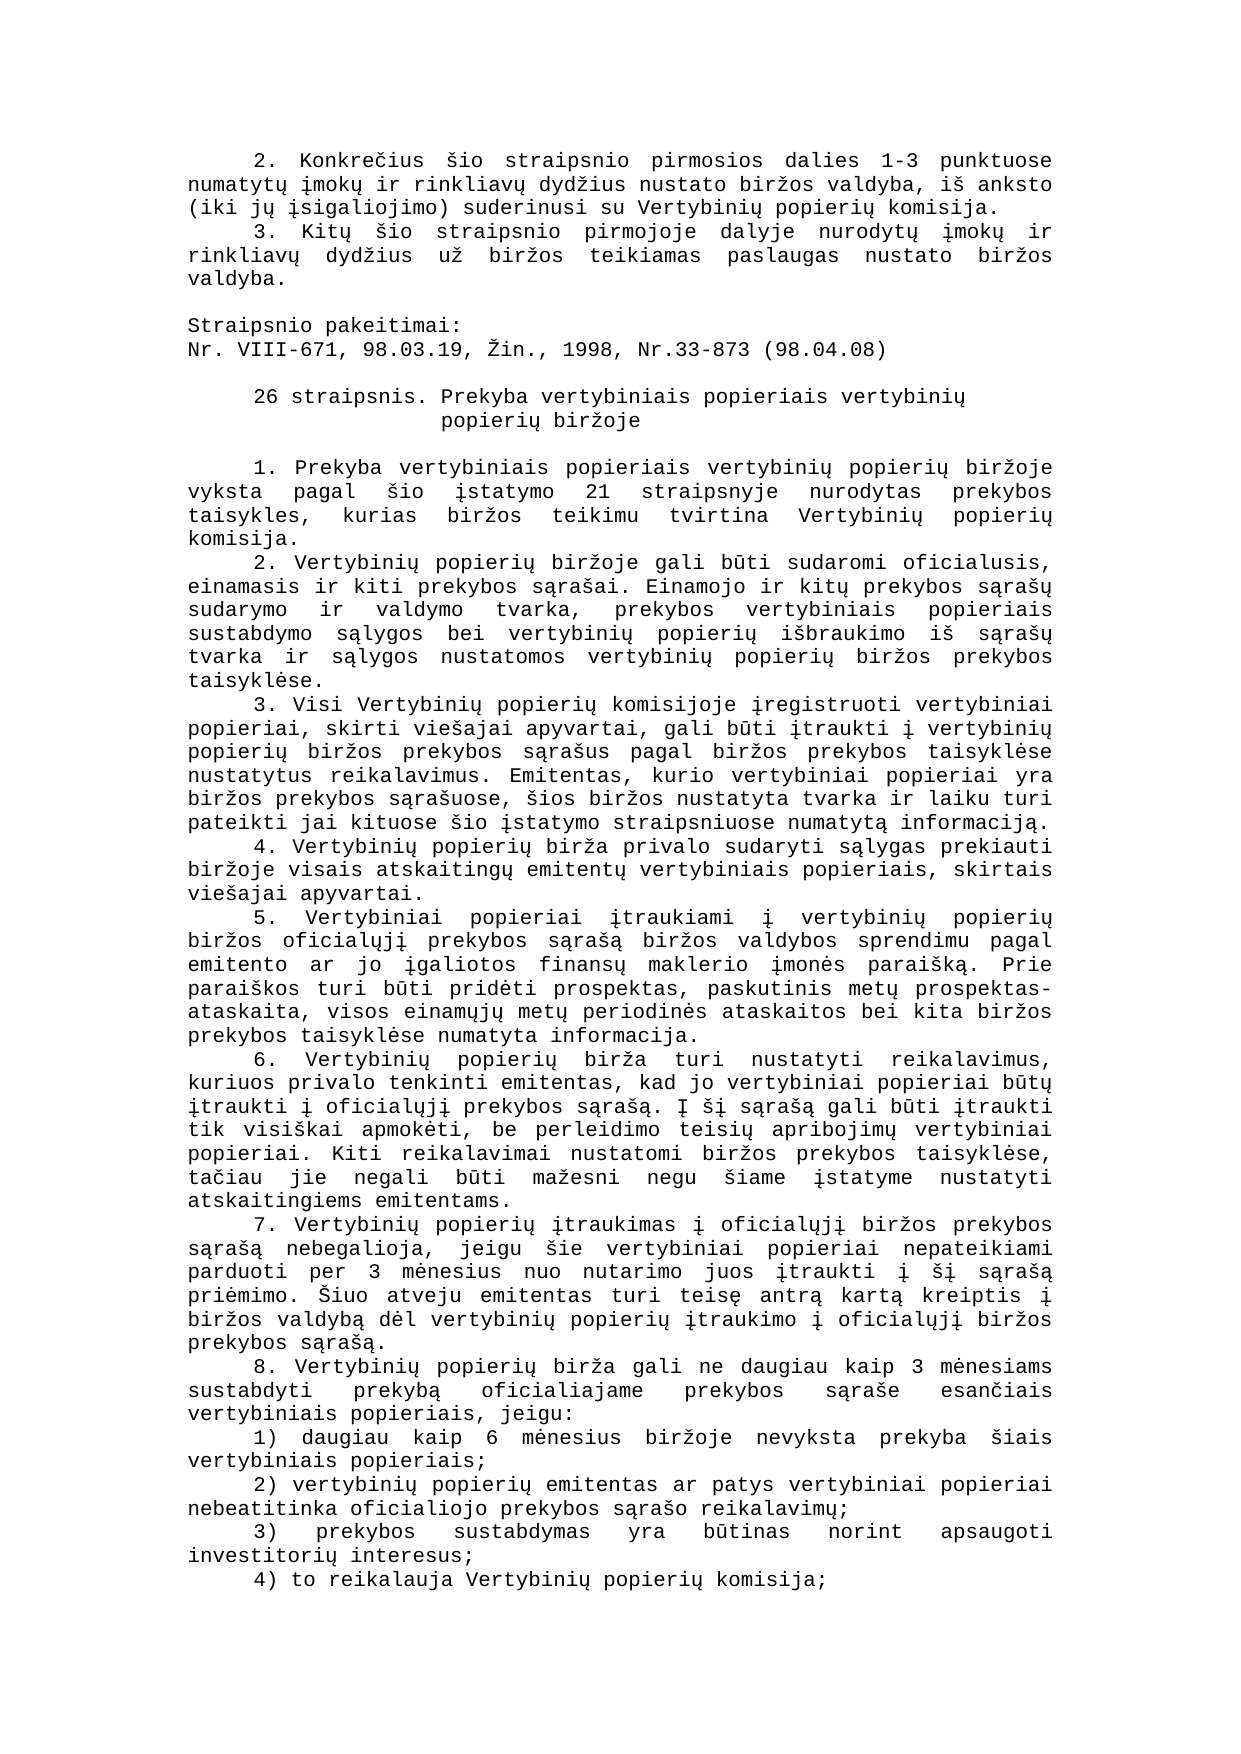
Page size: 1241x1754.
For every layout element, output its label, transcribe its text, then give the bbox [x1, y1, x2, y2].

text 7. Vertybinių popierių įtraukimas į oficialųjį biržos prekybos sąrašą nebegalioja, jeigu šie vertybiniai popieriai nepateikiami parduoti per 3 mėnesius nuo nutarimo juos įtraukti į šį sąrašą priėmimo. Šiuo atveju emitentas turi teisę antrą kartą kreiptis į biržos valdybą dėl vertybinių popierių įtraukimo į oficialųjį biržos prekybos sąrašą. [187, 1214, 1053, 1356]
text Straipsnio pakeitimai: [187, 316, 1053, 339]
text 2. Konkrečius šio straipsnio pirmosios dalies 1-3 punktuose numatytų įmokų ir rinkliavų dydžius nustato biržos valdyba, iš anksto (iki jų įsigaliojimo) suderinusi su Vertybinių popierių komisija. [187, 150, 1053, 221]
text 3. Kitų šio straipsnio pirmojoje dalyje nurodytų įmokų ir rinkliavų dydžius už biržos teikiamas paslaugas nustato biržos valdyba. [187, 221, 1053, 292]
text Nr. VIII-671, 98.03.19, Žin., 1998, Nr.33-873 (98.04.08) [187, 339, 1053, 363]
text 26 straipsnis. Prekyba vertybiniais popieriais vertybinių [187, 386, 1053, 410]
text 1. Prekyba vertybiniais popieriais vertybinių popierių biržoje vyksta pagal šio įstatymo 21 straipsnyje nurodytas prekybos taisykles, kurias biržos teikimu tvirtina Vertybinių popierių komisija. [187, 457, 1053, 552]
text 4) to reikalauja Vertybinių popierių komisija; [187, 1569, 1053, 1592]
text 2. Vertybinių popierių biržoje gali būti sudaromi oficialusis, einamasis ir kiti prekybos sąrašai. Einamojo ir kitų prekybos sąrašų sudarymo ir valdymo tvarka, prekybos vertybiniais popieriais sustabdymo sąlygos bei vertybinių popierių išbraukimo iš sąrašų tvarka ir sąlygos nustatomos vertybinių popierių biržos prekybos taisyklėse. [187, 552, 1053, 694]
text 3. Visi Vertybinių popierių komisijoje įregistruoti vertybiniai popieriai, skirti viešajai apyvartai, gali būti įtraukti į vertybinių popierių biržos prekybos sąrašus pagal biržos prekybos taisyklėse nustatytus reikalavimus. Emitentas, kurio vertybiniai popieriai yra biržos prekybos sąrašuose, šios biržos nustatyta tvarka ir laiku turi pateikti jai kituose šio įstatymo straipsniuose numatytą informaciją. [187, 694, 1053, 836]
text 8. Vertybinių popierių birža gali ne daugiau kaip 3 mėnesiams sustabdyti prekybą oficialiajame prekybos sąraše esančiais vertybiniais popieriais, jeigu: [187, 1356, 1053, 1427]
text popierių biržoje [187, 410, 1053, 434]
text 5. Vertybiniai popieriai įtraukiami į vertybinių popierių biržos oficialųjį prekybos sąrašą biržos valdybos sprendimu pagal emitento ar jo įgaliotos finansų maklerio įmonės paraišką. Prie paraiškos turi būti pridėti prospektas, paskutinis metų prospektas-ataskaita, visos einamųjų metų periodinės ataskaitos bei kita biržos prekybos taisyklėse numatyta informacija. [187, 907, 1053, 1048]
text 6. Vertybinių popierių birža turi nustatyti reikalavimus, kuriuos privalo tenkinti emitentas, kad jo vertybiniai popieriai būtų įtraukti į oficialųjį prekybos sąrašą. Į šį sąrašą gali būti įtraukti tik visiškai apmokėti, be perleidimo teisių apribojimų vertybiniai popieriai. Kiti reikalavimai nustatomi biržos prekybos taisyklėse, tačiau jie negali būti mažesni negu šiame įstatyme nustatyti atskaitingiems emitentams. [187, 1048, 1053, 1214]
text 4. Vertybinių popierių birža privalo sudaryti sąlygas prekiauti biržoje visais atskaitingų emitentų vertybiniais popieriais, skirtais viešajai apyvartai. [187, 836, 1053, 907]
text 2) vertybinių popierių emitentas ar patys vertybiniai popieriai nebeatitinka oficialiojo prekybos sąrašo reikalavimų; [187, 1474, 1053, 1521]
text 3) prekybos sustabdymas yra būtinas norint apsaugoti investitorių interesus; [187, 1521, 1053, 1569]
text 1) daugiau kaip 6 mėnesius biržoje nevyksta prekyba šiais vertybiniais popieriais; [187, 1427, 1053, 1474]
